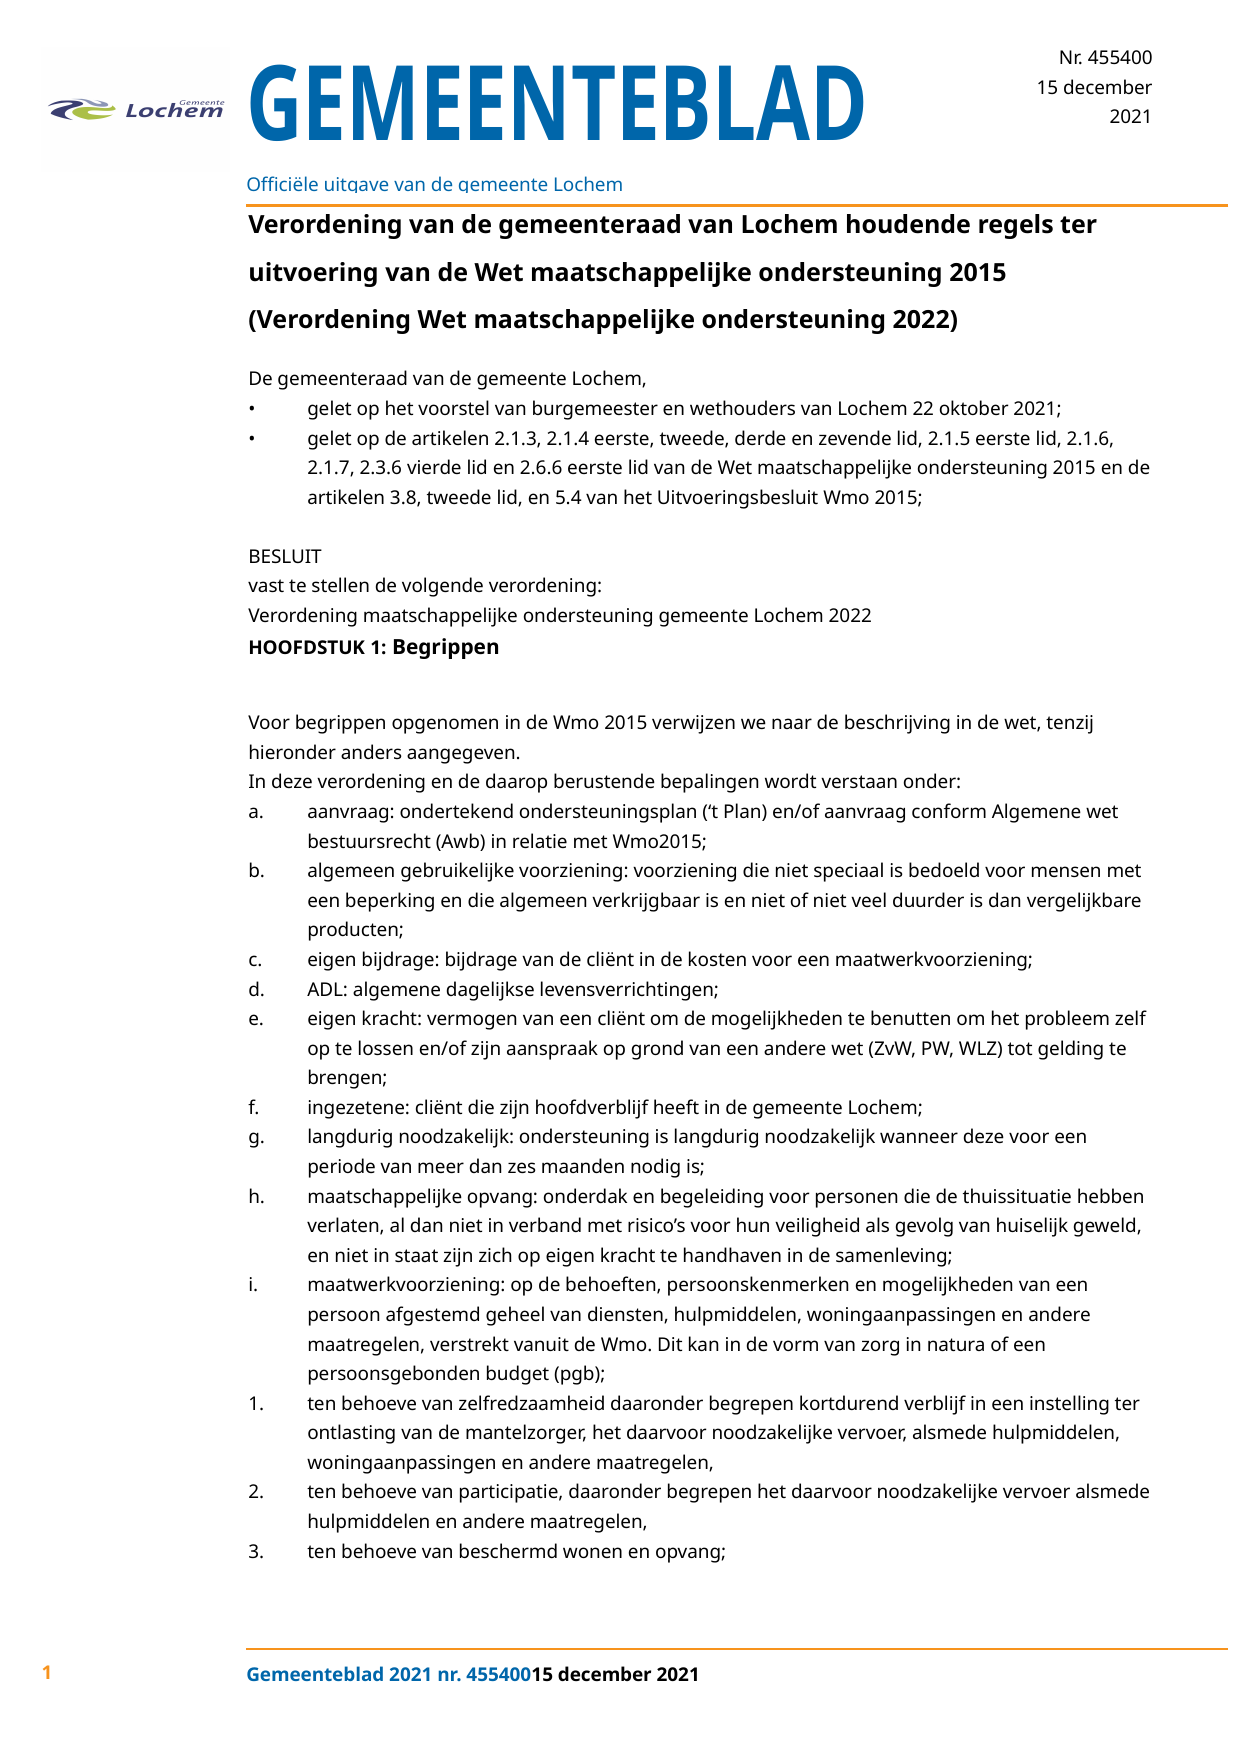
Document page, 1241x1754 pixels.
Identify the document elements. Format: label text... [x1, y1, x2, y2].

list ten behoeve van participatie, daaronder begrepen het daarvoor noodzakelijke vervoer alsmede hulpmiddelen en andere maatregelen, [248, 1479, 1152, 1534]
list langdurig noodzakelijk: ondersteuning is langdurig noodzakelijk wanneer deze voor een periode van meer dan zes maanden nodig is; [248, 1124, 1152, 1179]
list aanvraag: ondertekend ondersteuningsplan (‘t Plan) en/of aanvraag conform Algemene wet bestuursrecht (Awb) in relatie met Wmo2015; [248, 798, 1152, 853]
list eigen kracht: vermogen van een cliënt om de mogelijkheden te benutten om het probleem zelf op te lossen en/of zijn aanspraak op grond van een andere wet (ZvW, PW, WLZ) tot gelding te brengen; [248, 1005, 1152, 1090]
list maatschappelijke opvang: onderdak en begeleiding voor personen die de thuissituatie hebben verlaten, al dan niet in verband met risico’s voor hun veiligheid als gevolg van huiselijk geweld, en niet in staat zijn zich op eigen kracht te handhaven in de samenleving; [248, 1183, 1152, 1268]
list ten behoeve van zelfredzaamheid daaronder begrepen kortdurend verblijf in een instelling ter ontlasting van de mantelzorger, het daarvoor noodzakelijke vervoer, alsmede hulpmiddelen, woningaanpassingen en andere maatregelen, [248, 1390, 1152, 1475]
list eigen bijdrage: bijdrage van de cliënt in de kosten voor een maatwerkvoorziening; [248, 946, 1152, 972]
text HOOFDSTUK 1: Begrippen [248, 632, 1152, 660]
list gelet op de artikelen 2.1.3, 2.1.4 eerste, tweede, derde en zevende lid, 2.1.5 eerste lid, 2.1.6, 2.1.7, 2.3.6 vierde lid en 2.6.6 eerste lid van de Wet maatschappelijke ondersteuning 2015 en de artikelen 3.8, tweede lid, en 5.4 van het Uitvoeringsbesluit Wmo 2015; [248, 425, 1152, 509]
text BESLUIT [248, 543, 1152, 569]
list ADL: algemene dagelijkse levensverrichtingen; [248, 976, 1152, 1001]
text Verordening van de gemeenteraad van Lochem houdende regels ter uitvoering van de Wet maatschappelijke ondersteuning 2015 (Verordening Wet maatschappelijke ondersteuning 2022) [248, 207, 1152, 336]
list ingezetene: cliënt die zijn hoofdverblijf heeft in de gemeente Lochem; [248, 1094, 1152, 1120]
list gelet op het voorstel van burgemeester en wethouders van Lochem 22 oktober 2021; [248, 395, 1152, 421]
text De gemeenteraad van de gemeente Lochem, [248, 366, 1152, 391]
text In deze verordening en de daarop berustende bepalingen wordt verstaan onder: [248, 769, 1152, 794]
text vast te stellen de volgende verordening: [248, 573, 1152, 598]
text Voor begrippen opgenomen in de Wmo 2015 verwijzen we naar de beschrijving in de wet, tenzij hieronder anders aangegeven. [248, 709, 1152, 765]
text Verordening maatschappelijke ondersteuning gemeente Lochem 2022 [248, 602, 1152, 628]
list ten behoeve van beschermd wonen en opvang; [248, 1538, 1152, 1563]
picture [41, 47, 231, 172]
list maatwerkvoorziening: op de behoeften, persoonskenmerken en mogelijkheden van een persoon afgestemd geheel van diensten, hulpmiddelen, woningaanpassingen en andere maatregelen, verstrekt vanuit de Wmo. Dit kan in de vorm van zorg in natura of een persoonsgebonden budget (pgb); [248, 1272, 1152, 1386]
list algemeen gebruikelijke voorziening: voorziening die niet speciaal is bedoeld voor mensen met een beperking en die algemeen verkrijgbaar is en niet of niet veel duurder is dan vergelijkbare producten; [248, 857, 1152, 942]
